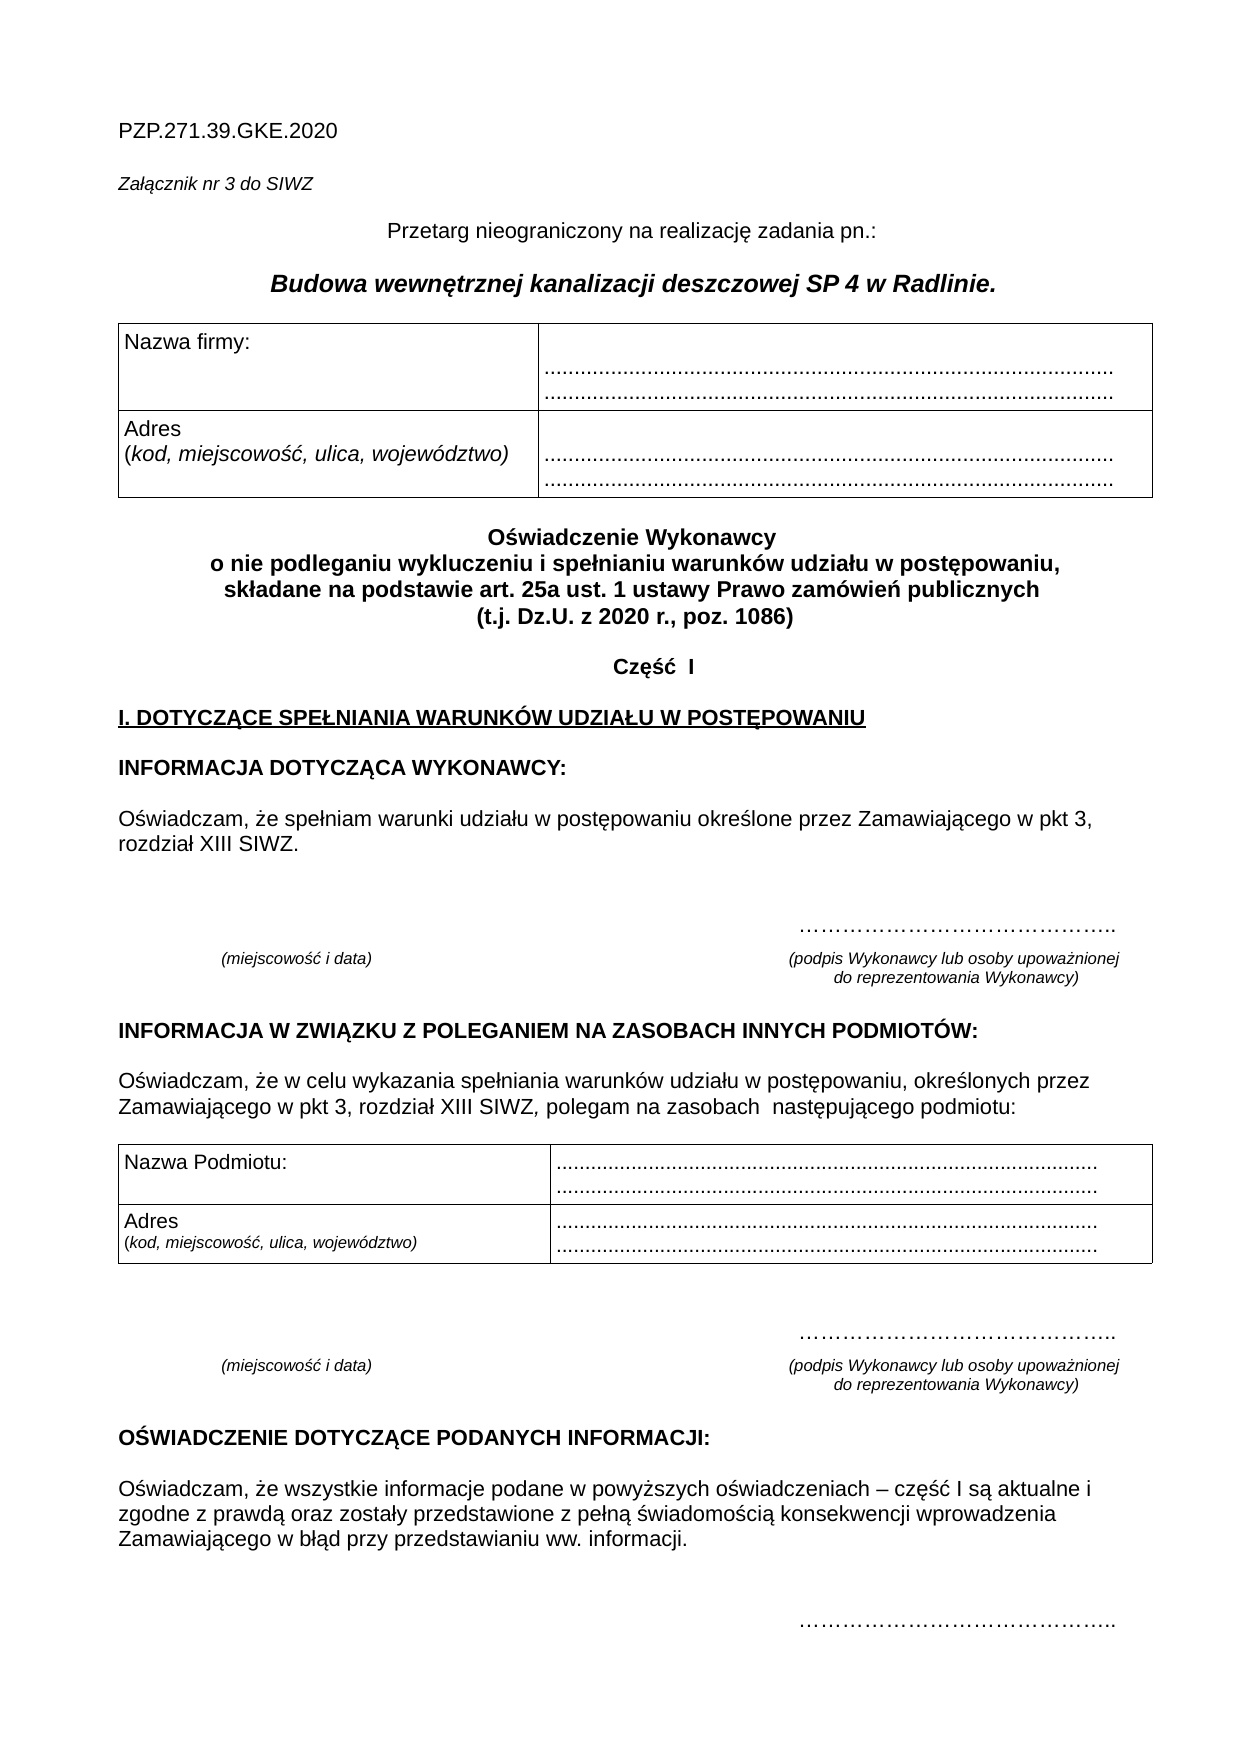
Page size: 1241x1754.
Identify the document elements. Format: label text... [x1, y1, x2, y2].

table_cell Adres (kod, miejscowość, ulica, województwo) [119, 411, 538, 497]
text Oświadczenie Wykonawcy [118, 523, 1152, 550]
table_header [118, 1602, 477, 1638]
table_header [118, 1314, 477, 1350]
text Oświadczam, że wszystkie informacje podane w powyższych oświadczeniach – część I są aktualne i zgodne z prawdą oraz zostały przedstawione z pełną świadomością konsekwencji wprowadzenia Zamawiającego w błąd przy przedstawianiu ww. informacji. [118, 1476, 1152, 1551]
text o nie podleganiu wykluczeniu i spełnianiu warunków udziału w postępowaniu, [118, 550, 1152, 576]
text Załącznik nr 3 do SIWZ [118, 173, 1152, 194]
text INFORMACJA W ZWIĄZKU Z POLEGANIEM NA ZASOBACH INNYCH PODMIOTÓW: [118, 1018, 1152, 1043]
list I. DOTYCZĄCE SPEŁNIANIA WARUNKÓW UDZIAŁU W POSTĘPOWANIU [118, 704, 1152, 730]
table_header Budowa wewnętrznej kanalizacji deszczowej SP 4 w Radlinie. [118, 269, 1152, 297]
list Część I [118, 654, 1152, 679]
table_header [477, 906, 762, 943]
table_header .............................................................................................. .............................................................................................. [539, 324, 1152, 410]
table_cell (podpis Wykonawcy lub osoby upoważnionej do reprezentowania Wykonawcy) [763, 943, 1152, 993]
table_header [477, 1602, 762, 1638]
table_cell (miejscowość i data) [118, 943, 477, 993]
table_header [118, 906, 477, 943]
table_header …………………………………….. [763, 906, 1152, 943]
table_header .............................................................................................. .............................................................................................. [551, 1145, 1152, 1203]
table_cell Adres (kod, miejscowość, ulica, województwo) [119, 1205, 550, 1263]
table_cell (miejscowość i data) [118, 1350, 477, 1400]
text składane na podstawie art. 25a ust. 1 ustawy Prawo zamówień publicznych [118, 576, 1152, 603]
text Oświadczam, że w celu wykazania spełniania warunków udziału w postępowaniu, określonych przez Zamawiającego w pkt 3, rozdział XIII SIWZ, polegam na zasobach następującego podmiotu: [118, 1068, 1152, 1119]
table_header …………………………………….. [763, 1314, 1152, 1350]
table_header Nazwa Podmiotu: [119, 1145, 550, 1203]
table_cell (podpis Wykonawcy lub osoby upoważnionej do reprezentowania Wykonawcy) [763, 1350, 1152, 1400]
table_cell [477, 1350, 762, 1400]
text (t.j. Dz.U. z 2020 r., poz. 1086) [118, 603, 1152, 629]
text Przetarg nieograniczony na realizację zadania pn.: [118, 218, 1152, 243]
table_header Nazwa firmy: [119, 324, 538, 410]
text INFORMACJA DOTYCZĄCA WYKONAWCY: [118, 755, 1152, 780]
table_cell .............................................................................................. .............................................................................................. [539, 411, 1152, 497]
text OŚWIADCZENIE DOTYCZĄCE PODANYCH INFORMACJI: [118, 1425, 1152, 1450]
table_header [477, 1314, 762, 1350]
text Oświadczam, że spełniam warunki udziału w postępowaniu określone przez Zamawiającego w pkt 3, rozdział XIII SIWZ. [118, 805, 1152, 856]
table_cell [477, 943, 762, 993]
table_cell .............................................................................................. .............................................................................................. [551, 1205, 1152, 1263]
table_header …………………………………….. [763, 1602, 1152, 1638]
